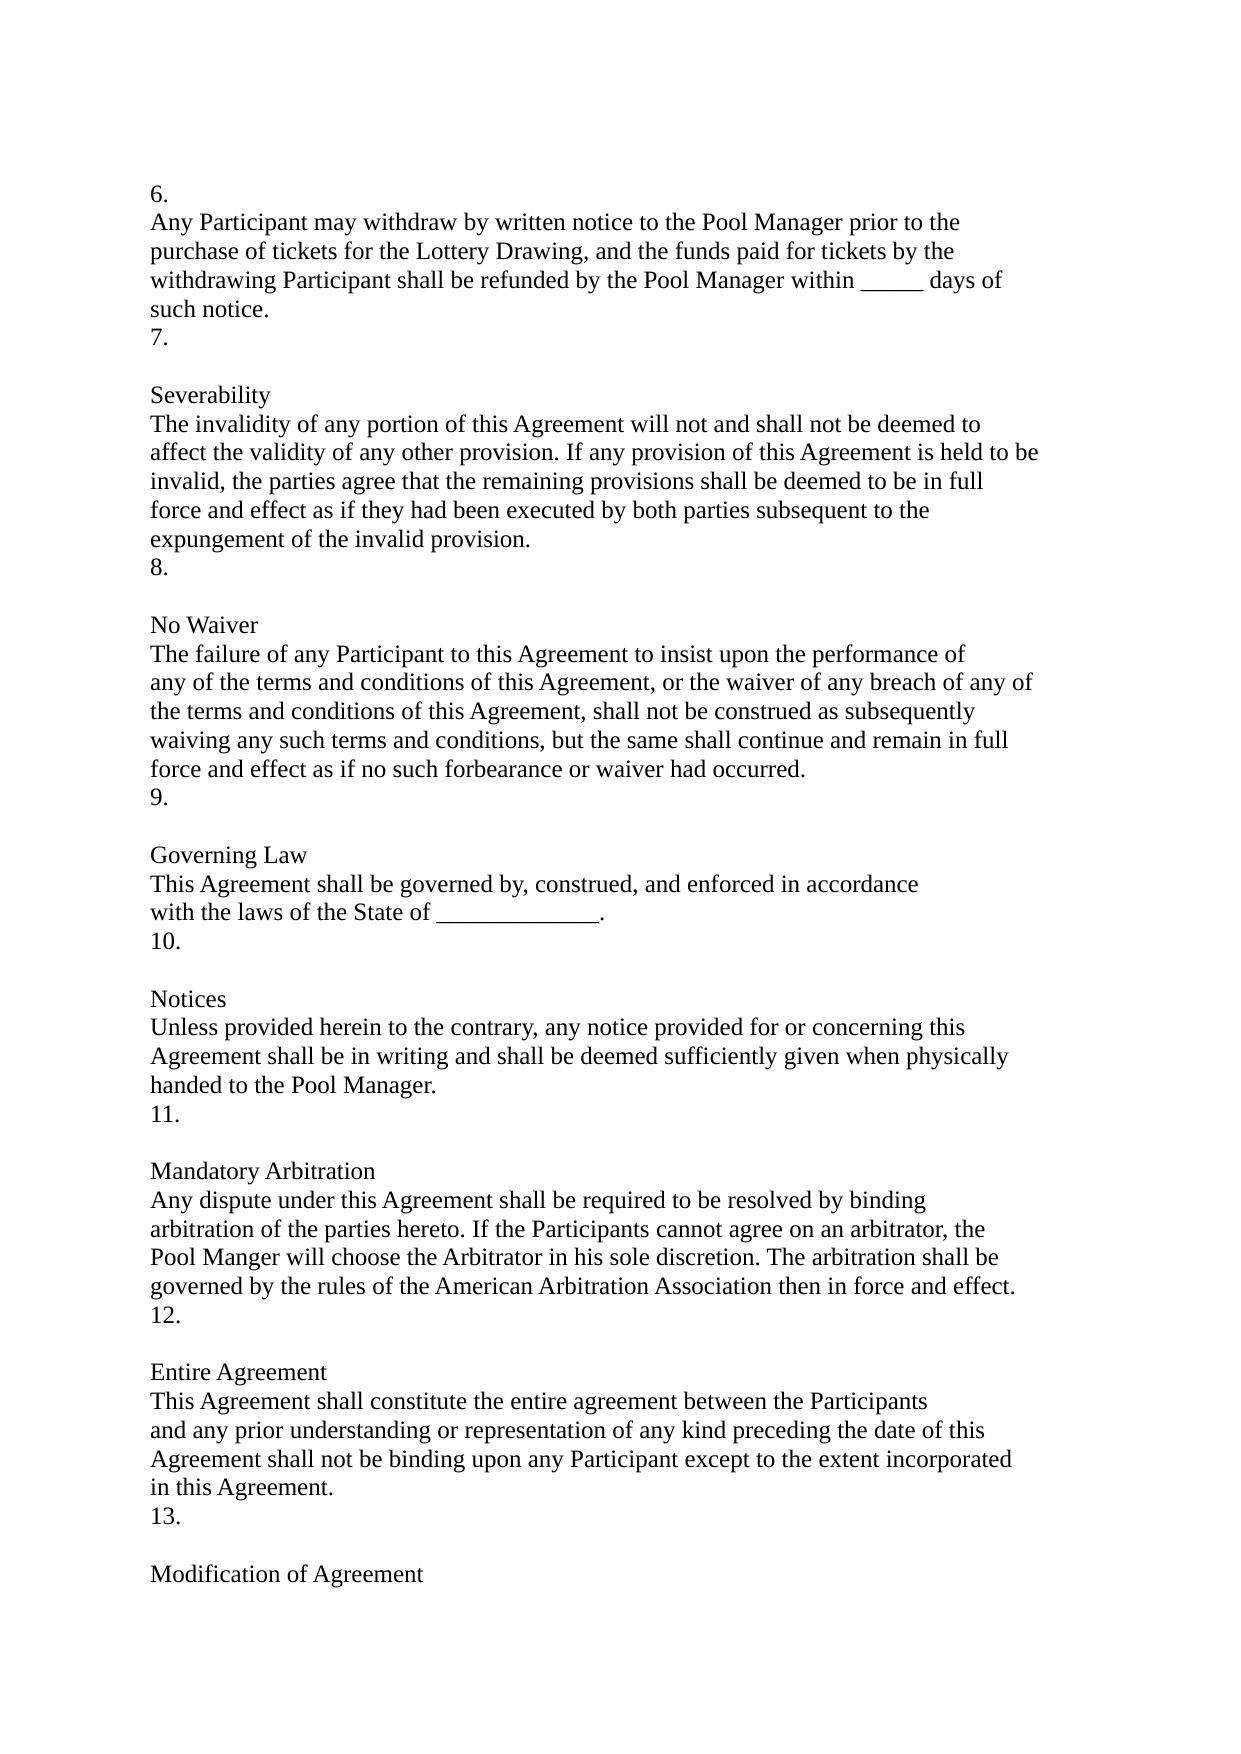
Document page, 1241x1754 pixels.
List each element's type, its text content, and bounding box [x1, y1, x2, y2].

text and any prior understanding or representation of any kind preceding the date of this [150, 1415, 1090, 1444]
text Any Participant may withdraw by written notice to the Pool Manager prior to the [150, 207, 1090, 236]
text Unless provided herein to the contrary, any notice provided for or concerning this [150, 1012, 1090, 1041]
text The invalidity of any portion of this Agreement will not and shall not be deemed to [150, 409, 1090, 437]
text arbitration of the parties hereto. If the Participants cannot agree on an arbitrator, the [150, 1214, 1090, 1242]
text invalid, the parties agree that the remaining provisions shall be deemed to be in full [150, 466, 1090, 495]
text waiving any such terms and conditions, but the same shall continue and remain in full [150, 725, 1090, 754]
text Severability [150, 380, 1090, 409]
text with the laws of the State of _____________. [150, 897, 1090, 926]
text such notice. [150, 294, 1090, 322]
text 13. [150, 1501, 1090, 1530]
text This Agreement shall be governed by, construed, and enforced in accordance [150, 869, 1090, 897]
text handed to the Pool Manager. [150, 1070, 1090, 1099]
text force and effect as if they had been executed by both parties subsequent to the [150, 495, 1090, 524]
text expungement of the invalid provision. [150, 524, 1090, 552]
text the terms and conditions of this Agreement, shall not be construed as subsequently [150, 696, 1090, 725]
text Pool Manger will choose the Arbitrator in his sole discretion. The arbitration shall be [150, 1242, 1090, 1271]
text withdrawing Participant shall be refunded by the Pool Manager within _____ days of [150, 265, 1090, 294]
text in this Agreement. [150, 1472, 1090, 1501]
text 12. [150, 1300, 1090, 1329]
text Governing Law [150, 840, 1090, 869]
text force and effect as if no such forbearance or waiver had occurred. [150, 754, 1090, 782]
text 8. [150, 552, 1090, 581]
text Notices [150, 984, 1090, 1012]
text any of the terms and conditions of this Agreement, or the waiver of any breach of any of [150, 667, 1090, 696]
text governed by the rules of the American Arbitration Association then in force and effect. [150, 1271, 1090, 1300]
text The failure of any Participant to this Agreement to insist upon the performance of [150, 639, 1090, 667]
text Modification of Agreement [150, 1559, 1090, 1587]
text 6. [150, 179, 1090, 207]
text 9. [150, 782, 1090, 811]
text 7. [150, 322, 1090, 351]
text Entire Agreement [150, 1357, 1090, 1386]
text Agreement shall not be binding upon any Participant except to the extent incorporated [150, 1444, 1090, 1472]
text 11. [150, 1099, 1090, 1127]
text This Agreement shall constitute the entire agreement between the Participants [150, 1386, 1090, 1415]
text 10. [150, 926, 1090, 955]
text Mandatory Arbitration [150, 1156, 1090, 1185]
text purchase of tickets for the Lottery Drawing, and the funds paid for tickets by the [150, 236, 1090, 265]
text affect the validity of any other provision. If any provision of this Agreement is held to be [150, 437, 1090, 466]
text No Waiver [150, 610, 1090, 639]
text Agreement shall be in writing and shall be deemed sufficiently given when physically [150, 1041, 1090, 1070]
text Any dispute under this Agreement shall be required to be resolved by binding [150, 1185, 1090, 1214]
